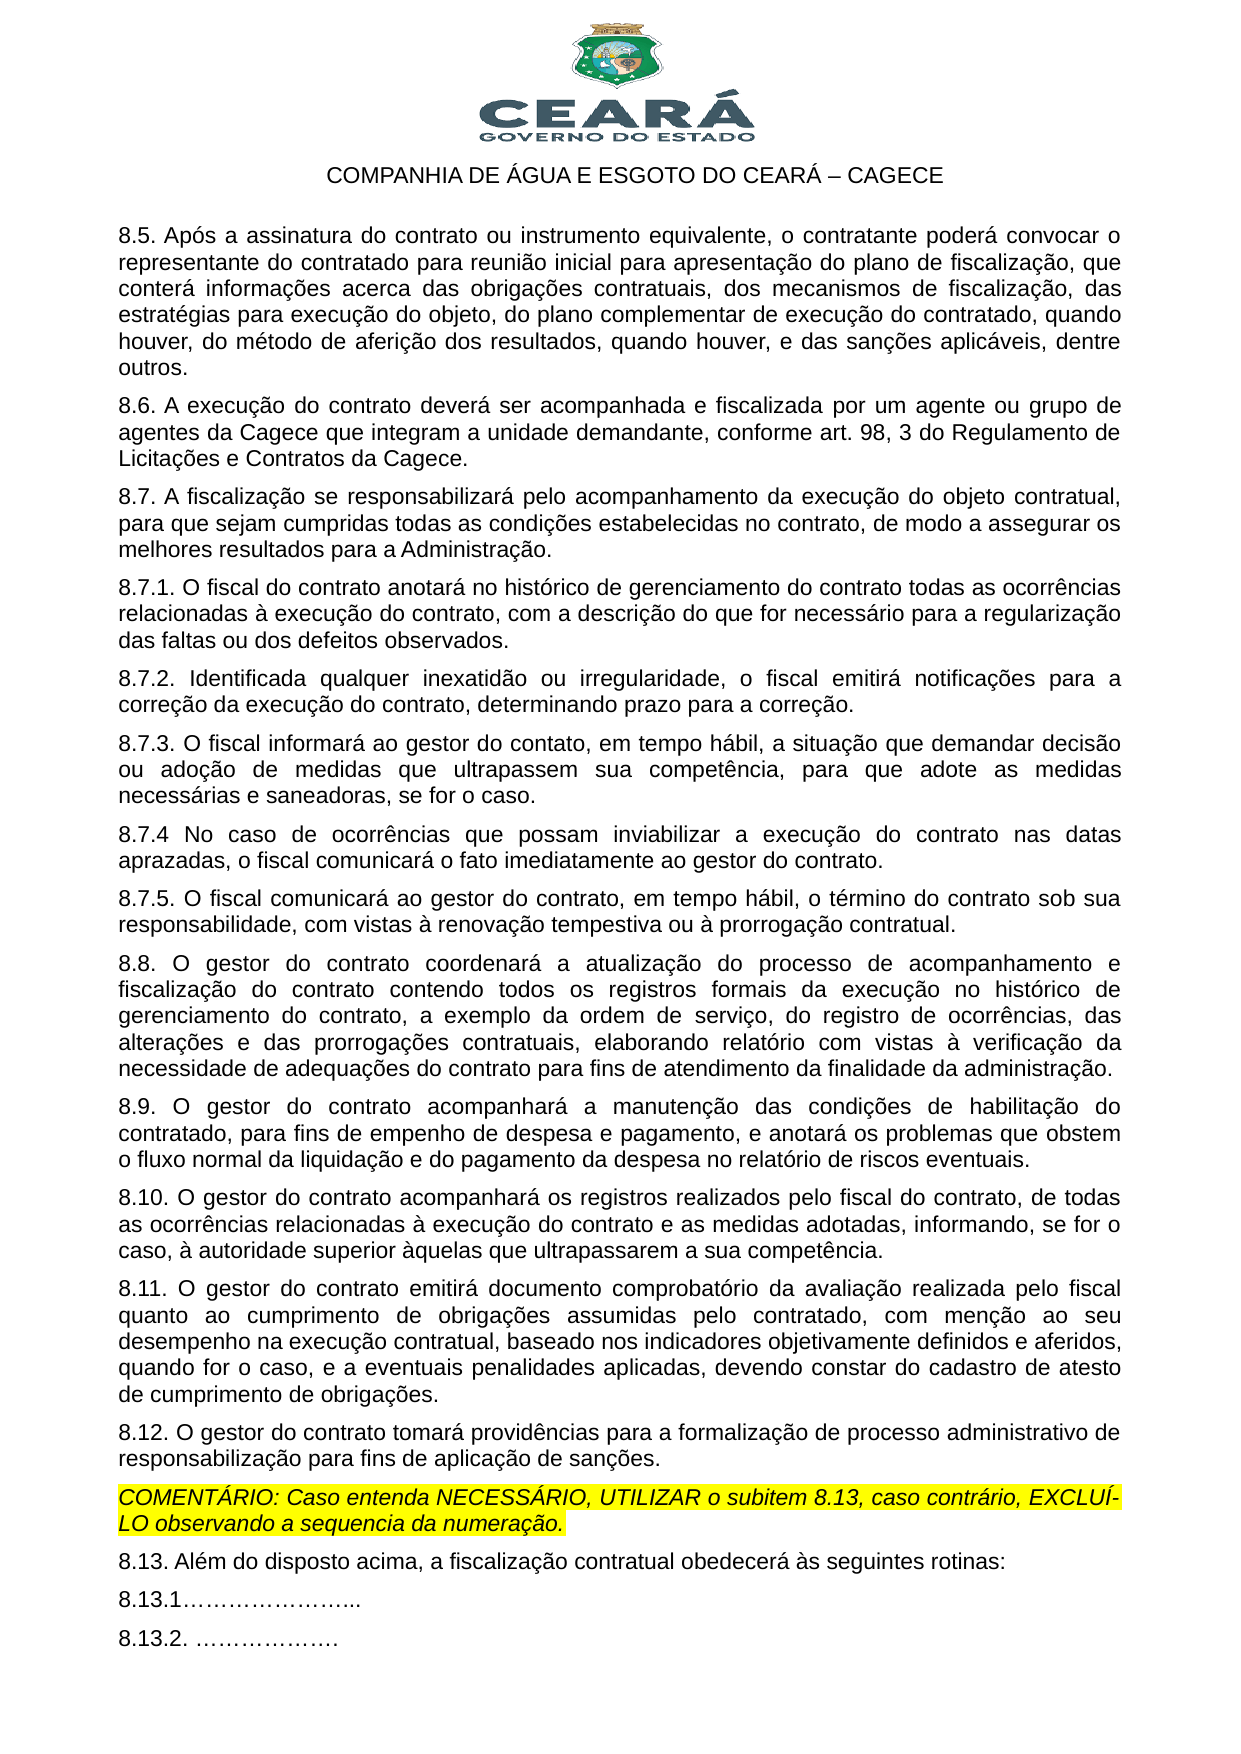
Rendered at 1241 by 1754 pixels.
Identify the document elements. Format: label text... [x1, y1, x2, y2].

text 8.8. O gestor do contrato coordenará a atualização do processo de acompanhamento e fiscalização do contrato contendo todos os registros formais da execução no histórico de gerenciamento do contrato, a exemplo da ordem de serviço, do registro de ocorrências, das alterações e das prorrogações contratuais, elaborando relatório com vistas à verificação da necessidade de adequações do contrato para fins de atendimento da finalidade da administração. [118, 950, 1122, 1081]
text 8.10. O gestor do contrato acompanhará os registros realizados pelo fiscal do contrato, de todas as ocorrências relacionadas à execução do contrato e as medidas adotadas, informando, se for o caso, à autoridade superior àquelas que ultrapassarem a sua competência. [118, 1184, 1122, 1263]
text 8.13. Além do disposto acima, a fiscalização contratual obedecerá às seguintes rotinas: [118, 1548, 1122, 1574]
text 8.13.1…………………... [118, 1586, 1122, 1613]
text 8.13.2. ………………. [118, 1624, 1122, 1651]
text COMENTÁRIO: Caso entenda NECESSÁRIO, UTILIZAR o subitem 8.13, caso contrário, EXCLUÍ-LO observando a sequencia da numeração. [118, 1483, 1122, 1536]
text 8.9. O gestor do contrato acompanhará a manutenção das condições de habilitação do contratado, para fins de empenho de despesa e pagamento, e anotará os problemas que obstem o fluxo normal da liquidação e do pagamento da despesa no relatório de riscos eventuais. [118, 1093, 1122, 1172]
text 8.7.3. O fiscal informará ao gestor do contato, em tempo hábil, a situação que demandar decisão ou adoção de medidas que ultrapassem sua competência, para que adote as medidas necessárias e saneadoras, se for o caso. [118, 729, 1122, 809]
picture [453, 19, 782, 145]
text 8.5. Após a assinatura do contrato ou instrumento equivalente, o contratante poderá convocar o representante do contratado para reunião inicial para apresentação do plano de fiscalização, que conterá informações acerca das obrigações contratuais, dos mecanismos de fiscalização, das estratégias para execução do objeto, do plano complementar de execução do contratado, quando houver, do método de aferição dos resultados, quando houver, e das sanções aplicáveis, dentre outros. [118, 222, 1122, 380]
text 8.7.5. O fiscal comunicará ao gestor do contrato, em tempo hábil, o término do contrato sob sua responsabilidade, com vistas à renovação tempestiva ou à prorrogação contratual. [118, 885, 1122, 938]
text 8.7.1. O fiscal do contrato anotará no histórico de gerenciamento do contrato todas as ocorrências relacionadas à execução do contrato, com a descrição do que for necessário para a regularização das faltas ou dos defeitos observados. [118, 574, 1122, 653]
text 8.7. A fiscalização se responsabilizará pelo acompanhamento da execução do objeto contratual, para que sejam cumpridas todas as condições estabelecidas no contrato, de modo a assegurar os melhores resultados para a Administração. [118, 483, 1122, 562]
text 8.12. O gestor do contrato tomará providências para a formalização de processo administrativo de responsabilização para fins de aplicação de sanções. [118, 1419, 1122, 1472]
text 8.11. O gestor do contrato emitirá documento comprobatório da avaliação realizada pelo fiscal quanto ao cumprimento de obrigações assumidas pelo contratado, com menção ao seu desempenho na execução contratual, baseado nos indicadores objetivamente definidos e aferidos, quando for o caso, e a eventuais penalidades aplicadas, devendo constar do cadastro de atesto de cumprimento de obrigações. [118, 1275, 1122, 1407]
text 8.7.2. Identificada qualquer inexatidão ou irregularidade, o fiscal emitirá notificações para a correção da execução do contrato, determinando prazo para a correção. [118, 665, 1122, 718]
text 8.7.4 No caso de ocorrências que possam inviabilizar a execução do contrato nas datas aprazadas, o fiscal comunicará o fato imediatamente ao gestor do contrato. [118, 821, 1122, 873]
text 8.6. A execução do contrato deverá ser acompanhada e fiscalizada por um agente ou grupo de agentes da Cagece que integram a unidade demandante, conforme art. 98, 3 do Regulamento de Licitações e Contratos da Cagece. [118, 392, 1122, 471]
